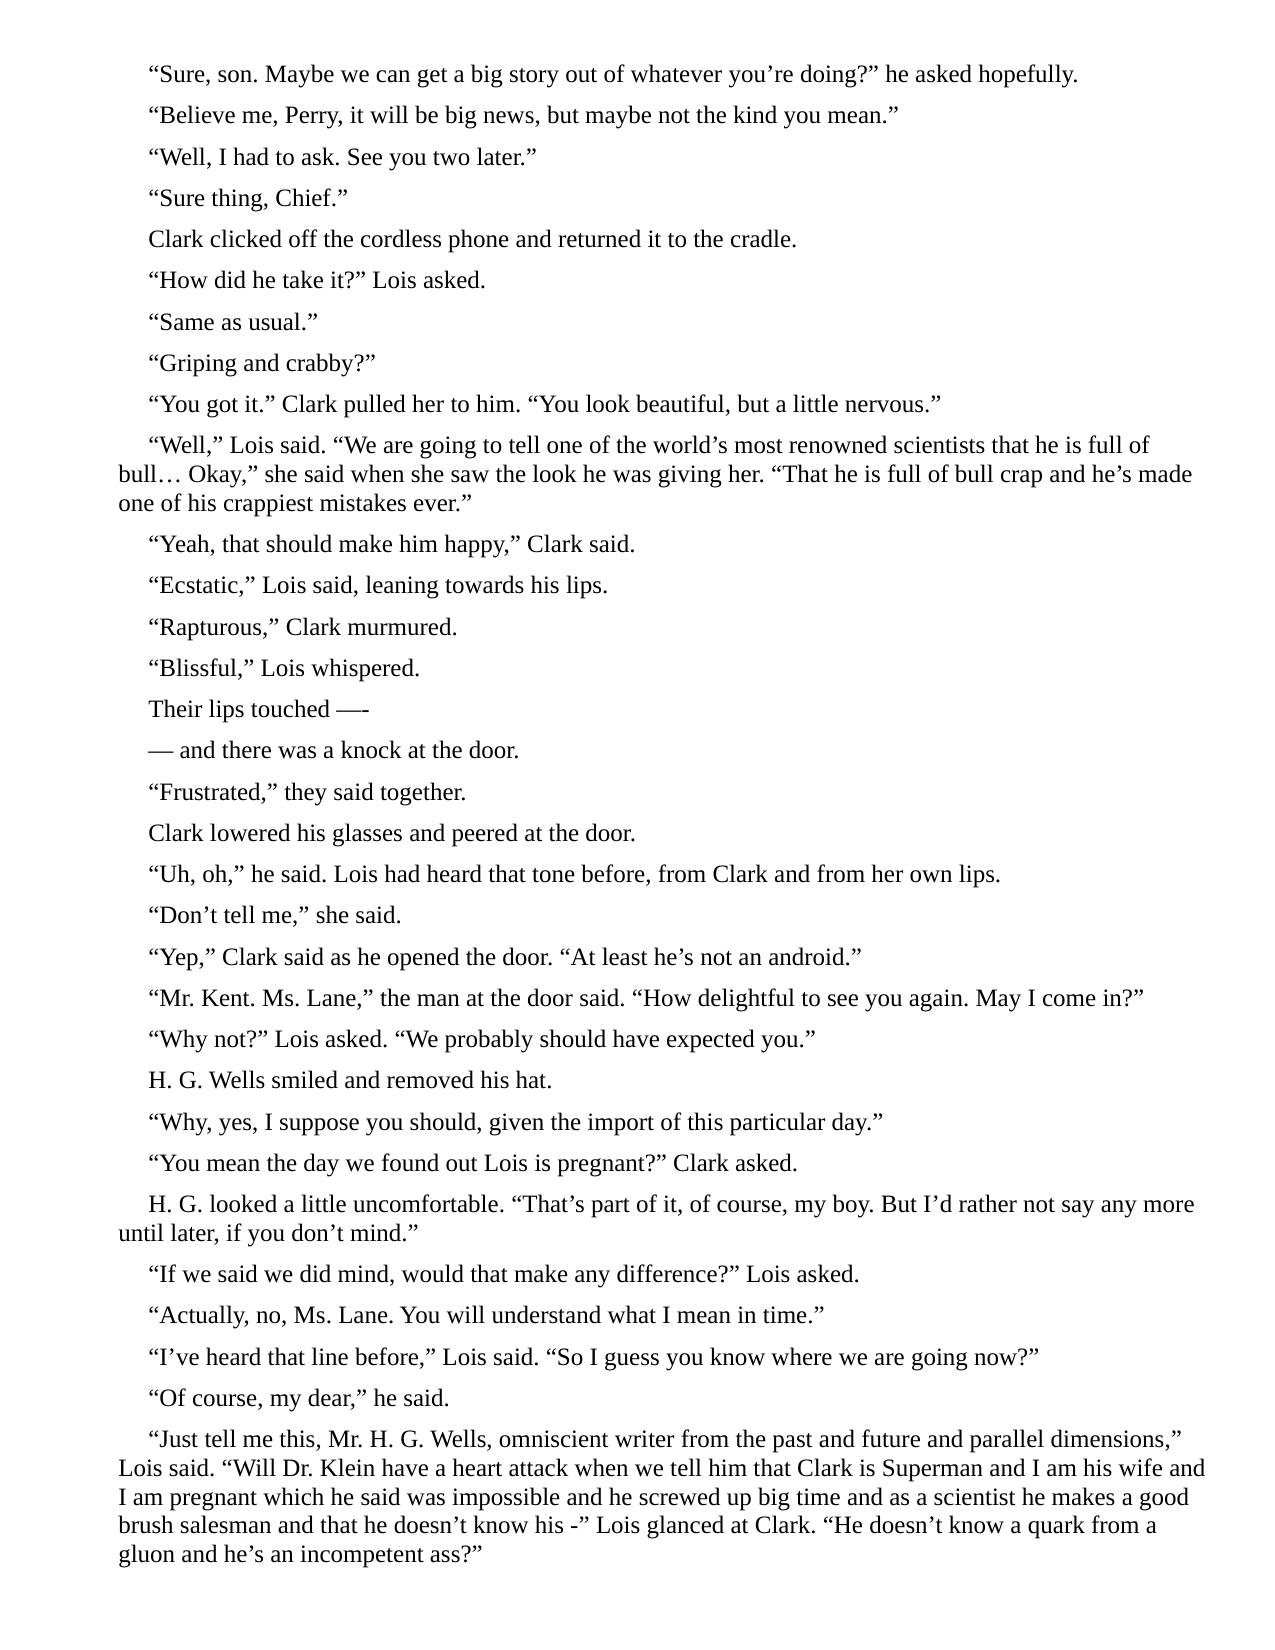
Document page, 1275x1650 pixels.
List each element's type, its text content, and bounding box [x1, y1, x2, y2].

text H. G. looked a little uncomfortable. “That’s part of it, of course, my boy. But I’d rather not say any more until later, if you don’t mind.” [118, 1189, 1216, 1247]
text “Yeah, that should make him happy,” Clark said. [118, 529, 1216, 558]
text “You got it.” Clark pulled her to him. “You look beautiful, but a little nervous.” [118, 389, 1216, 418]
text “Uh, oh,” he said. Lois had heard that tone before, from Clark and from her own lips. [118, 859, 1216, 888]
text “Actually, no, Ms. Lane. You will understand what I mean in time.” [118, 1300, 1216, 1329]
text “Griping and crabby?” [118, 348, 1216, 377]
text “Well,” Lois said. “We are going to tell one of the world’s most renowned scientists that he is full of bull… Okay,” she said when she saw the look he was giving her. “That he is full of bull crap and he’s made one of his crappiest mistakes ever.” [118, 430, 1216, 517]
text “Just tell me this, Mr. H. G. Wells, omniscient writer from the past and future and parallel dimensions,” Lois said. “Will Dr. Klein have a heart attack when we tell him that Clark is Superman and I am his wife and I am pregnant which he said was impossible and he screwed up big time and as a scientist he makes a good brush salesman and that he doesn’t know his -” Lois glanced at Clark. “He doesn’t know a quark from a gluon and he’s an incompetent ass?” [118, 1424, 1216, 1568]
text “Why not?” Lois asked. “We probably should have expected you.” [118, 1024, 1216, 1053]
text “Believe me, Perry, it will be big news, but maybe not the kind you mean.” [118, 100, 1216, 129]
text “Sure, son. Maybe we can get a big story out of whatever you’re doing?” he asked hopefully. [118, 59, 1216, 88]
text “Sure thing, Chief.” [118, 183, 1216, 212]
text Clark clicked off the cordless phone and returned it to the cradle. [118, 224, 1216, 253]
text “Blissful,” Lois whispered. [118, 653, 1216, 682]
text Their lips touched —- [118, 694, 1216, 723]
text “Why, yes, I suppose you should, given the import of this particular day.” [118, 1107, 1216, 1135]
text “Well, I had to ask. See you two later.” [118, 142, 1216, 170]
text “Mr. Kent. Ms. Lane,” the man at the door said. “How delightful to see you again. May I come in?” [118, 983, 1216, 1012]
text “Frustrated,” they said together. [118, 777, 1216, 805]
text H. G. Wells smiled and removed his hat. [118, 1065, 1216, 1094]
text “Don’t tell me,” she said. [118, 900, 1216, 929]
text “If we said we did mind, would that make any difference?” Lois asked. [118, 1259, 1216, 1288]
text “I’ve heard that line before,” Lois said. “So I guess you know where we are going now?” [118, 1342, 1216, 1370]
text — and there was a knock at the door. [118, 735, 1216, 764]
text “Ecstatic,” Lois said, leaning towards his lips. [118, 570, 1216, 599]
text “How did he take it?” Lois asked. [118, 265, 1216, 294]
text “Of course, my dear,” he said. [118, 1383, 1216, 1412]
text “Yep,” Clark said as he opened the door. “At least he’s not an android.” [118, 942, 1216, 970]
text “Same as usual.” [118, 307, 1216, 335]
text “You mean the day we found out Lois is pregnant?” Clark asked. [118, 1148, 1216, 1177]
text Clark lowered his glasses and peered at the door. [118, 818, 1216, 847]
text “Rapturous,” Clark murmured. [118, 612, 1216, 640]
